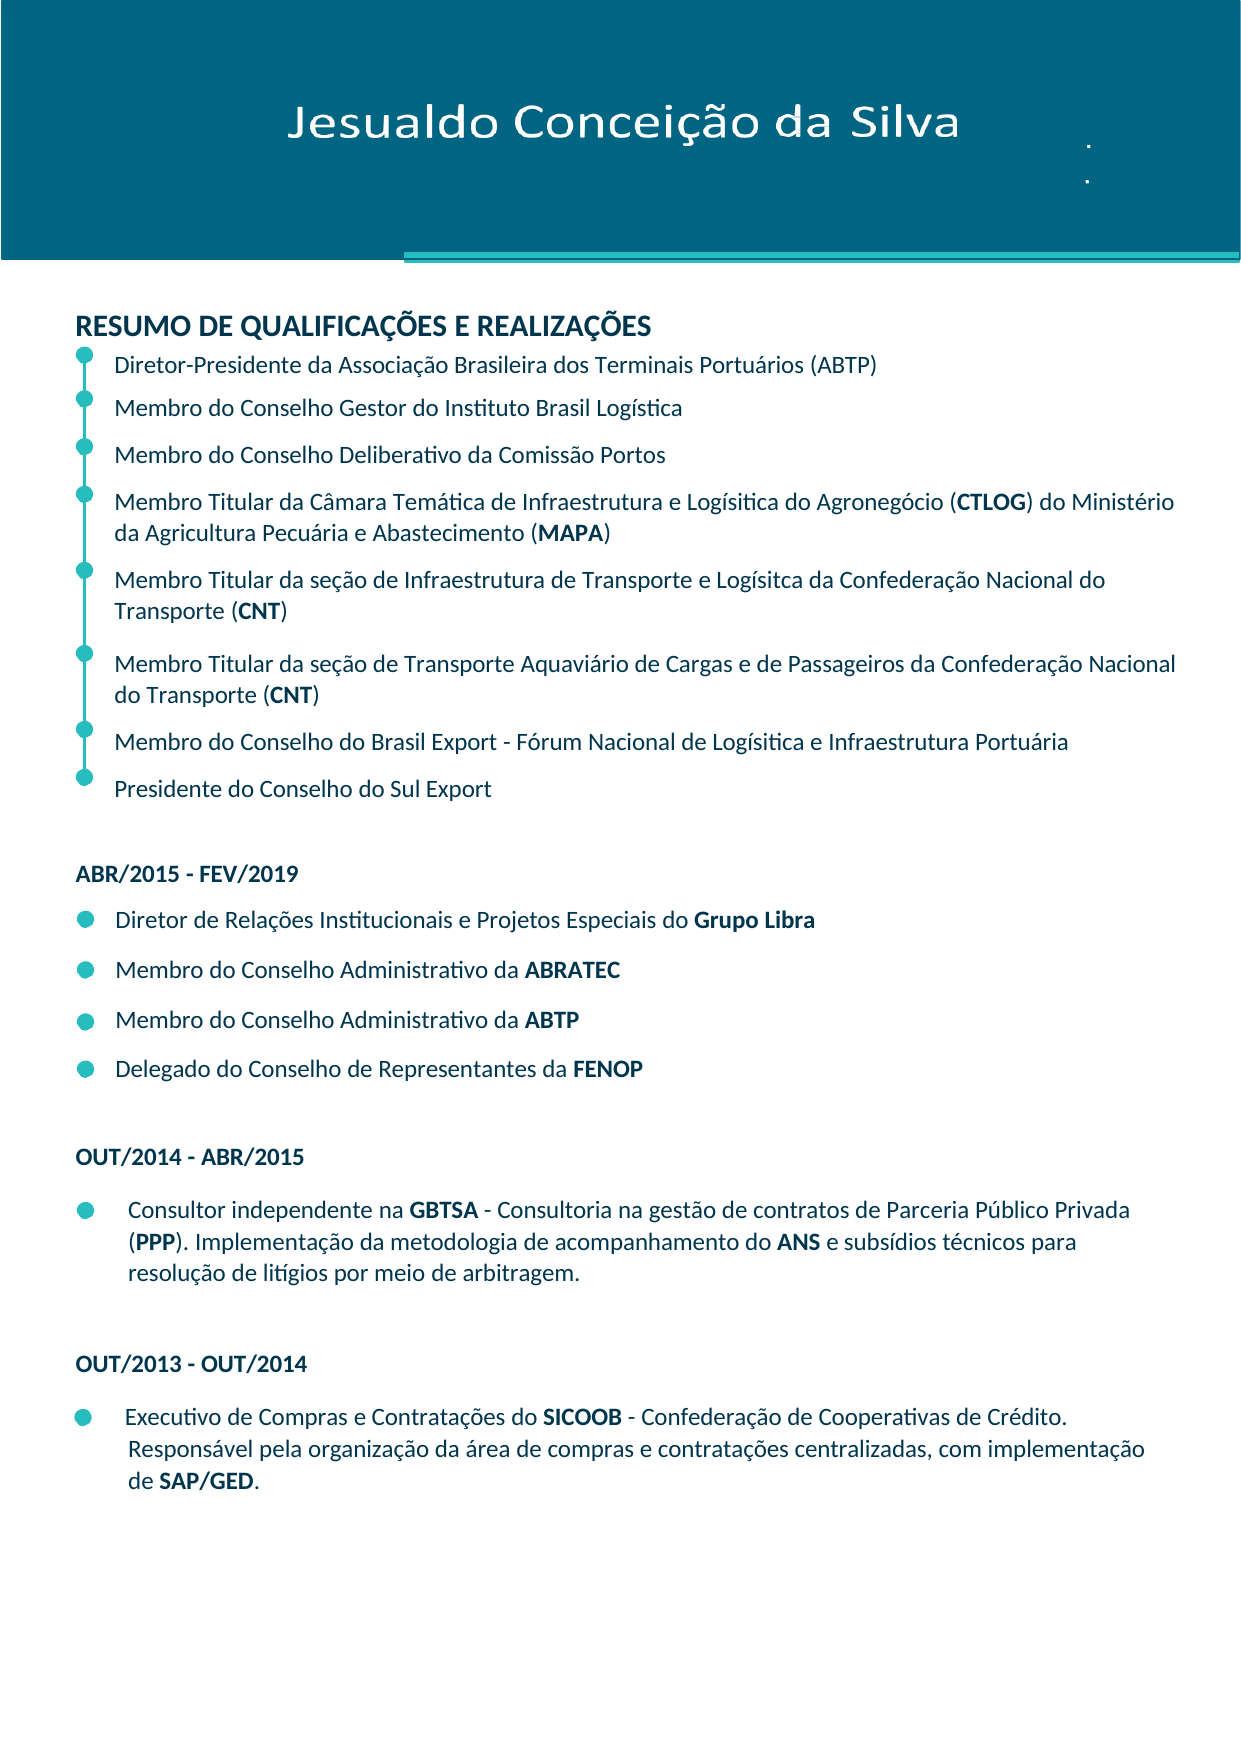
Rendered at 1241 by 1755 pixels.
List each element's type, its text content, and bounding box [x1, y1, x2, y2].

text Membro do Conselho do Brasil Export - Fórum Nacional de Logísitica e Infraestrutura Portuária Presidente do Conselho do Sul Export [114, 726, 1163, 804]
text Membro do Conselho Deliberativo da Comissão Portos [114, 439, 1241, 470]
text Membro Titular da seção de Transporte Aquaviário de Cargas e de Passageiros da Confederação Nacional do Transporte (CNT) [114, 649, 1192, 710]
subtitle OUT/2013 - OUT/2014 [75, 1348, 1241, 1378]
text Executivo de Compras e Contratações do SICOOB - Confederação de Cooperativas de Crédito. Responsável pela organização da área de compras e contratações centralizadas, com implementação de SAP/GED. [124, 1402, 1163, 1496]
text Membro do Conselho Administrativo da ABRATEC Membro do Conselho Administrativo da ABTP Delegado do Conselho de Representantes da FENOP [115, 954, 671, 1084]
subtitle OUT/2014 - ABR/2015 [75, 1141, 1241, 1172]
text Membro Titular da seção de Infraestrutura de Transporte e Logísitca da Confederação Nacional do Transporte (CNT) [114, 564, 1209, 626]
text Membro Titular da Câmara Temática de Infraestrutura e Logísitica do Agronegócio (CTLOG) do Ministério da Agricultura Pecuária e Abastecimento (MAPA) [114, 486, 1192, 548]
subtitle ABR/2015 - FEV/2019 [75, 858, 1241, 889]
text Consultor independente na GBTSA - Consultoria na gestão de contratos de Parceria Público Privada (PPP). Implementação da metodologia de acompanhamento do ANS e subsídios técnicos para resolução de litígios por meio de arbitragem. [128, 1194, 1163, 1287]
text Diretor de Relações Institucionais e Projetos Especiais do Grupo Libra [115, 904, 1241, 935]
text Diretor-Presidente da Associação Brasileira dos Terminais Portuários (ABTP) Membro do Conselho Gestor do Instituto Brasil Logística [114, 349, 960, 423]
subtitle RESUMO DE QUALIFICAÇÕES E REALIZAÇÕES [75, 307, 1241, 345]
